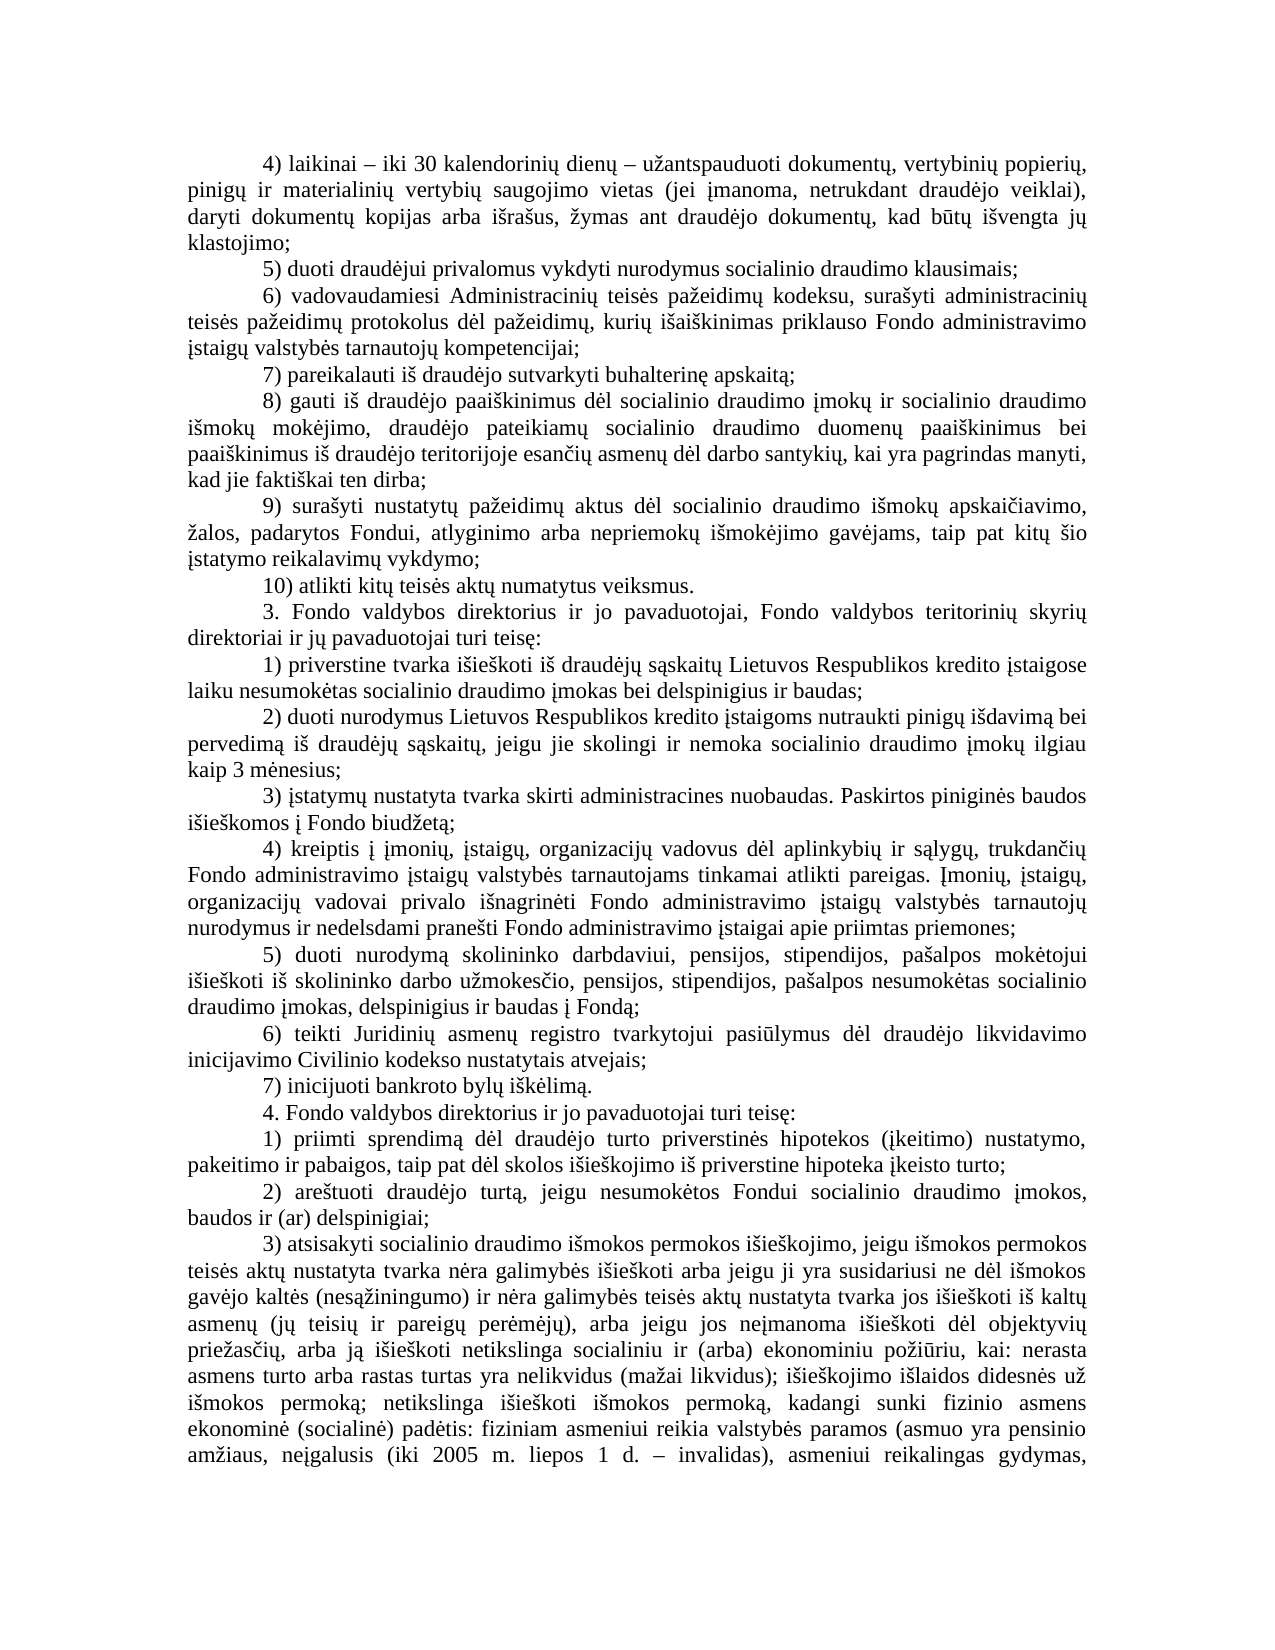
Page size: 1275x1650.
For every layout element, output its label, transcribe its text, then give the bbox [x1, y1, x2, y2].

text 1) priimti sprendimą dėl draudėjo turto priverstinės hipotekos (įkeitimo) nustatymo, pakeitimo ir pabaigos, taip pat dėl skolos išieškojimo iš priverstine hipoteka įkeisto turto; [187, 1125, 1087, 1178]
text 4. Fondo valdybos direktorius ir jo pavaduotojai turi teisę: [187, 1099, 1088, 1125]
text 1) priverstine tvarka išieškoti iš draudėjų sąskaitų Lietuvos Respublikos kredito įstaigose laiku nesumokėtas socialinio draudimo įmokas bei delspinigius ir baudas; [187, 651, 1088, 703]
text 3) įstatymų nustatyta tvarka skirti administracines nuobaudas. Paskirtos piniginės baudos išieškomos į Fondo biudžetą; [187, 782, 1088, 835]
text 6) teikti Juridinių asmenų registro tvarkytojui pasiūlymus dėl draudėjo likvidavimo inicijavimo Civilinio kodekso nustatytais atvejais; [187, 1020, 1088, 1072]
text 7) inicijuoti bankroto bylų iškėlimą. [187, 1072, 1088, 1099]
text 7) pareikalauti iš draudėjo sutvarkyti buhalterinę apskaitą; [187, 361, 1088, 387]
text 3. Fondo valdybos direktorius ir jo pavaduotojai, Fondo valdybos teritorinių skyrių direktoriai ir jų pavaduotojai turi teisę: [187, 598, 1088, 651]
text 5) duoti draudėjui privalomus vykdyti nurodymus socialinio draudimo klausimais; [187, 255, 1088, 282]
text 4) laikinai – iki 30 kalendorinių dienų – užantspauduoti dokumentų, vertybinių popierių, pinigų ir materialinių vertybių saugojimo vietas (jei įmanoma, netrukdant draudėjo veiklai), daryti dokumentų kopijas arba išrašus, žymas ant draudėjo dokumentų, kad būtų išvengta jų klastojimo; [187, 150, 1088, 255]
text 9) surašyti nustatytų pažeidimų aktus dėl socialinio draudimo išmokų apskaičiavimo, žalos, padarytos Fondui, atlyginimo arba nepriemokų išmokėjimo gavėjams, taip pat kitų šio įstatymo reikalavimų vykdymo; [187, 493, 1088, 572]
text 8) gauti iš draudėjo paaiškinimus dėl socialinio draudimo įmokų ir socialinio draudimo išmokų mokėjimo, draudėjo pateikiamų socialinio draudimo duomenų paaiškinimus bei paaiškinimus iš draudėjo teritorijoje esančių asmenų dėl darbo santykių, kai yra pagrindas manyti, kad jie faktiškai ten dirba; [187, 387, 1088, 493]
text 6) vadovaudamiesi Administracinių teisės pažeidimų kodeksu, surašyti administracinių teisės pažeidimų protokolus dėl pažeidimų, kurių išaiškinimas priklauso Fondo administravimo įstaigų valstybės tarnautojų kompetencijai; [187, 282, 1088, 361]
text 5) duoti nurodymą skolininko darbdaviui, pensijos, stipendijos, pašalpos mokėtojui išieškoti iš skolininko darbo užmokesčio, pensijos, stipendijos, pašalpos nesumokėtas socialinio draudimo įmokas, delspinigius ir baudas į Fondą; [187, 941, 1088, 1020]
text 2) duoti nurodymus Lietuvos Respublikos kredito įstaigoms nutraukti pinigų išdavimą bei pervedimą iš draudėjų sąskaitų, jeigu jie skolingi ir nemoka socialinio draudimo įmokų ilgiau kaip 3 mėnesius; [187, 703, 1088, 782]
text 10) atlikti kitų teisės aktų numatytus veiksmus. [187, 572, 1088, 598]
text 2) areštuoti draudėjo turtą, jeigu nesumokėtos Fondui socialinio draudimo įmokos, baudos ir (ar) delspinigiai; [187, 1178, 1088, 1231]
text 3) atsisakyti socialinio draudimo išmokos permokos išieškojimo, jeigu išmokos permokos teisės aktų nustatyta tvarka nėra galimybės išieškoti arba jeigu ji yra susidariusi ne dėl išmokos gavėjo kaltės (nesąžiningumo) ir nėra galimybės teisės aktų nustatyta tvarka jos išieškoti iš kaltų asmenų (jų teisių ir pareigų perėmėjų), arba jeigu jos neįmanoma išieškoti dėl objektyvių priežasčių, arba ją išieškoti netikslinga socialiniu ir (arba) ekonominiu požiūriu, kai: nerasta asmens turto arba rastas turtas yra nelikvidus (mažai likvidus); išieškojimo išlaidos didesnės už išmokos permoką; netikslinga išieškoti išmokos permoką, kadangi sunki fizinio asmens ekonominė (socialinė) padėtis: fiziniam asmeniui reikia valstybės paramos (asmuo yra pensinio amžiaus, neįgalusis (iki 2005 m. liepos 1 d. – invalidas), asmeniui reikalingas gydymas, [187, 1231, 1088, 1468]
text 4) kreiptis į įmonių, įstaigų, organizacijų vadovus dėl aplinkybių ir sąlygų, trukdančių Fondo administravimo įstaigų valstybės tarnautojams tinkamai atlikti pareigas. Įmonių, įstaigų, organizacijų vadovai privalo išnagrinėti Fondo administravimo įstaigų valstybės tarnautojų nurodymus ir nedelsdami pranešti Fondo administravimo įstaigai apie priimtas priemones; [187, 835, 1088, 941]
